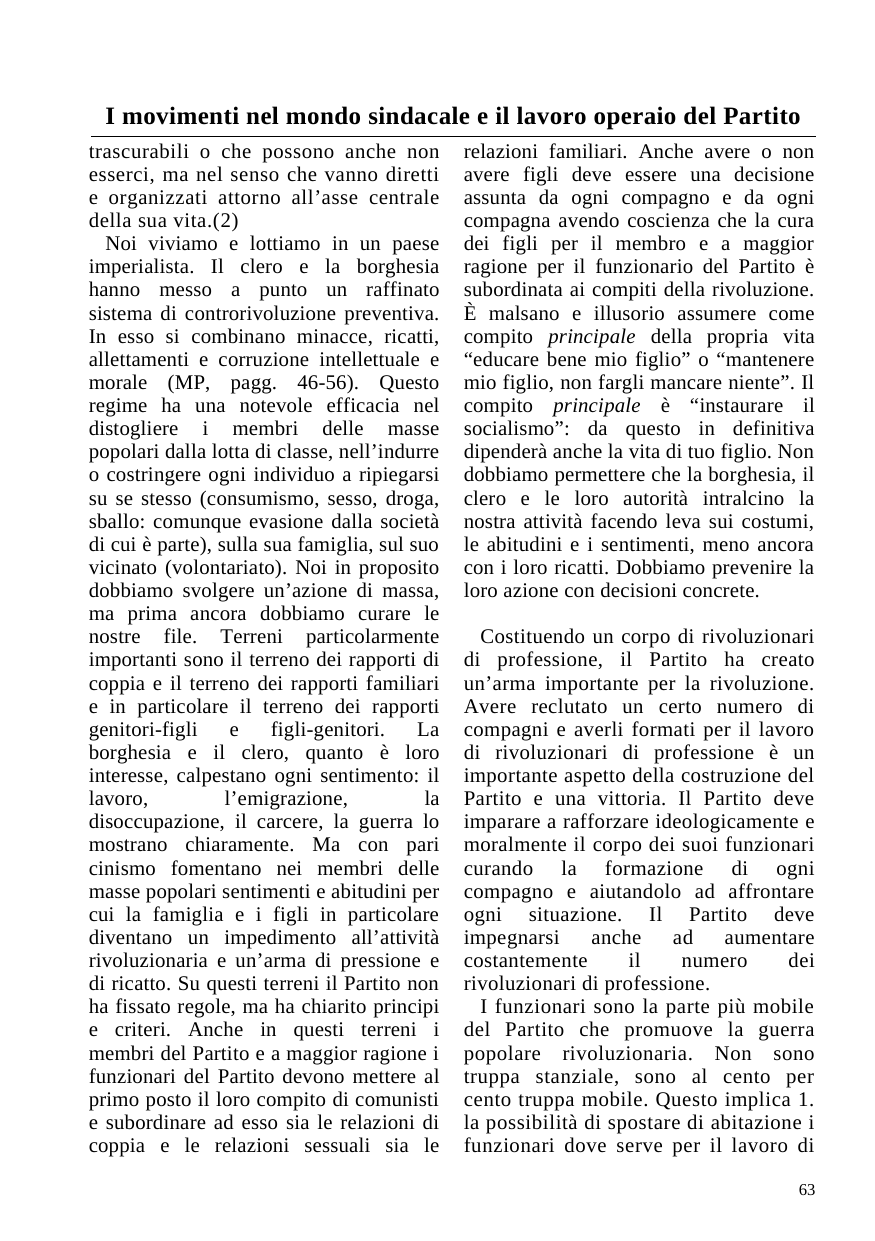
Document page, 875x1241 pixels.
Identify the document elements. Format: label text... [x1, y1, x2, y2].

text Come ogni individuo anche un rivoluzionario di professione è una particolare e concreta formazione fisico-sociale, prodotto della sua storia e, da un certo punto della sua vita in poi, prodotto del processo di CAT in cui si impegna sotto la direzione e nell’ambito del Partito. Egli deve organizzare la sua vita attorno all’asse centrale del suo ruolo e del suo compito nel promuovere e condurre la rivoluzione socialista. Gli altri aspetti della sua vita diventano aspetti “secondari”, non nel senso di trascurabili o che possono anche non esserci, ma nel senso che vanno diretti e organizzati attorno all’asse centrale della sua vita.(2) [88, 94, 440, 232]
text I movimenti nel mondo sindacale e il lavoro operaio del Partito [97, 102, 810, 130]
text Costituendo un corpo di rivoluzionari di professione, il Partito ha creato un’arma importante per la rivoluzione. Avere reclutato un certo numero di compagni e averli formati per il lavoro di rivoluzionari di professione è un importante aspetto della costruzione del Partito e una vittoria. Il Partito deve imparare a rafforzare ideologicamente e moralmente il corpo dei suoi funzionari curando la formazione di ogni compagno e aiutandolo ad affrontare ogni situazione. Il Partito deve impegnarsi anche ad aumentare costantemente il numero dei rivoluzionari di professione. [463, 625, 815, 995]
text Noi viviamo e lottiamo in un paese imperialista. Il clero e la borghesia hanno messo a punto un raffinato sistema di controrivoluzione preventiva. In esso si combinano minacce, ricatti, allettamenti e corruzione intellettuale e morale (MP, pagg. 46-56). Questo regime ha una notevole efficacia nel distogliere i membri delle masse popolari dalla lotta di classe, nell’indurre o costringere ogni individuo a ripiegarsi su se stesso (consumismo, sesso, droga, sballo: comunque evasione dalla società di cui è parte), sulla sua famiglia, sul suo vicinato (volontariato). Noi in proposito dobbiamo svolgere un’azione di massa, ma prima ancora dobbiamo curare le nostre file. Terreni particolarmente importanti sono il terreno dei rapporti di coppia e il terreno dei rapporti familiari e in particolare il terreno dei rapporti genitori-figli e figli-genitori. La borghesia e il clero, quanto è loro interesse, calpestano ogni sentimento: il lavoro, l’emigrazione, la disoccupazione, il carcere, la guerra lo mostrano chiaramente. Ma con pari cinismo fomentano nei membri delle masse popolari sentimenti e abitudini per cui la famiglia e i figli in particolare diventano un impedimento all’attività rivoluzionaria e un’arma di pressione e di ricatto. Su questi terreni il Partito non ha fissato regole, ma ha chiarito principi e criteri. Anche in questi terreni i membri del Partito e a maggior ragione i funzionari del Partito devono mettere al primo posto il loro compito di comunisti e subordinare ad esso sia le relazioni di coppia e le relazioni sessuali sia le [88, 232, 440, 1157]
text relazioni familiari. Anche avere o non avere figli deve essere una decisione assunta da ogni compagno e da ogni compagna avendo coscienza che la cura dei figli per il membro e a maggior ragione per il funzionario del Partito è subordinata ai compiti della rivoluzione. È malsano e illusorio assumere come compito principale della propria vita “educare bene mio figlio” o “mantenere mio figlio, non fargli mancare niente”. Il compito principale è “instaurare il socialismo”: da questo in definitiva dipenderà anche la vita di tuo figlio. Non dobbiamo permettere che la borghesia, il clero e le loro autorità intralcino la nostra attività facendo leva sui costumi, le abitudini e i sentimenti, meno ancora con i loro ricatti. Dobbiamo prevenire la loro azione con decisioni concrete. [463, 137, 815, 602]
text I funzionari sono la parte più mobile del Partito che promuove la guerra popolare rivoluzionaria. Non sono truppa stanziale, sono al cento per cento truppa mobile. Questo implica 1. la possibilità di spostare di abitazione i funzionari dove serve per il lavoro di [463, 995, 815, 1157]
